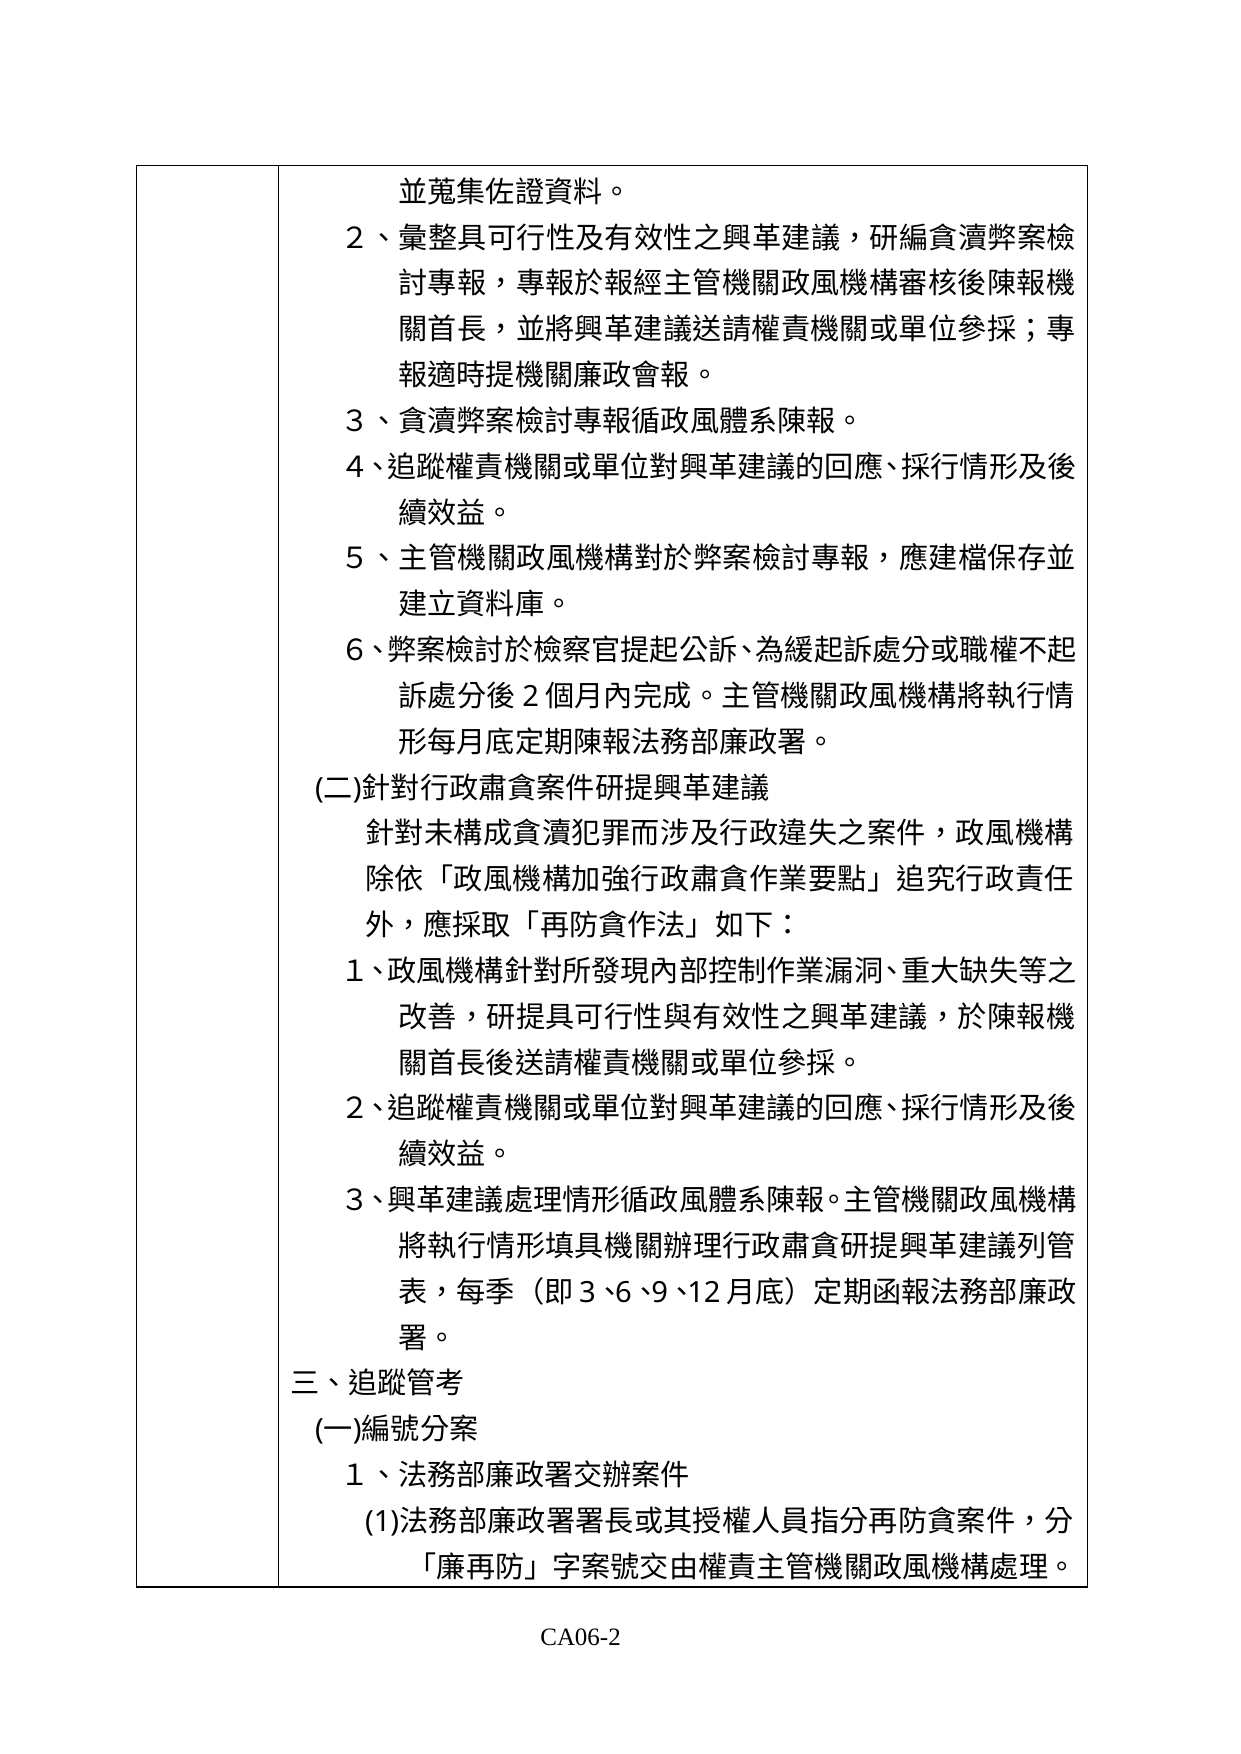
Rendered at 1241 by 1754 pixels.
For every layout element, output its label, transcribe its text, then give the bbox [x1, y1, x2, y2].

table_cell [137, 166, 278, 1586]
table_cell 並蒐集佐證資料。 ２、彙整具可行性及有效性之興革建議，研編貪瀆弊案檢討專報，專報於報經主管機關政風機構審核後陳報機關首長，並將興革建議送請權責機關或單位參採；專報適時提機關廉政會報。 ３、貪瀆弊案檢討專報循政風體系陳報。 ４、追蹤權責機關或單位對興革建議的回應、採行情形及後續效益。 ５、主管機關政風機構對於弊案檢討專報，應建檔保存並建立資料庫。 ６、弊案檢討於檢察官提起公訴、為緩起訴處分或職權不起訴處分後2個月內完成。主管機關政風機構將執行情形每月底定期陳報法務部廉政署。 (二)針對行政肅貪案件研提興革建議 針對未構成貪瀆犯罪而涉及行政違失之案件，政風機構除依「政風機構加強行政肅貪作業要點」追究行政責任外，應採取「再防貪作法」如下： １、政風機構針對所發現內部控制作業漏洞、重大缺失等之改善，研提具可行性與有效性之興革建議，於陳報機關首長後送請權責機關或單位參採。 ２、追蹤權責機關或單位對興革建議的回應、採行情形及後續效益。 ３、興革建議處理情形循政風體系陳報。主管機關政風機構將執行情形填具機關辦理行政肅貪研提興革建議列管表，每季（即3、6、9、12月底）定期函報法務部廉政署。 三、追蹤管考 (一)編號分案 １、法務部廉政署交辦案件 (1)法務部廉政署署長或其授權人員指分再防貪案件，分「廉再防」字案號交由權責主管機關政風機構處理。 [279, 166, 1087, 1586]
